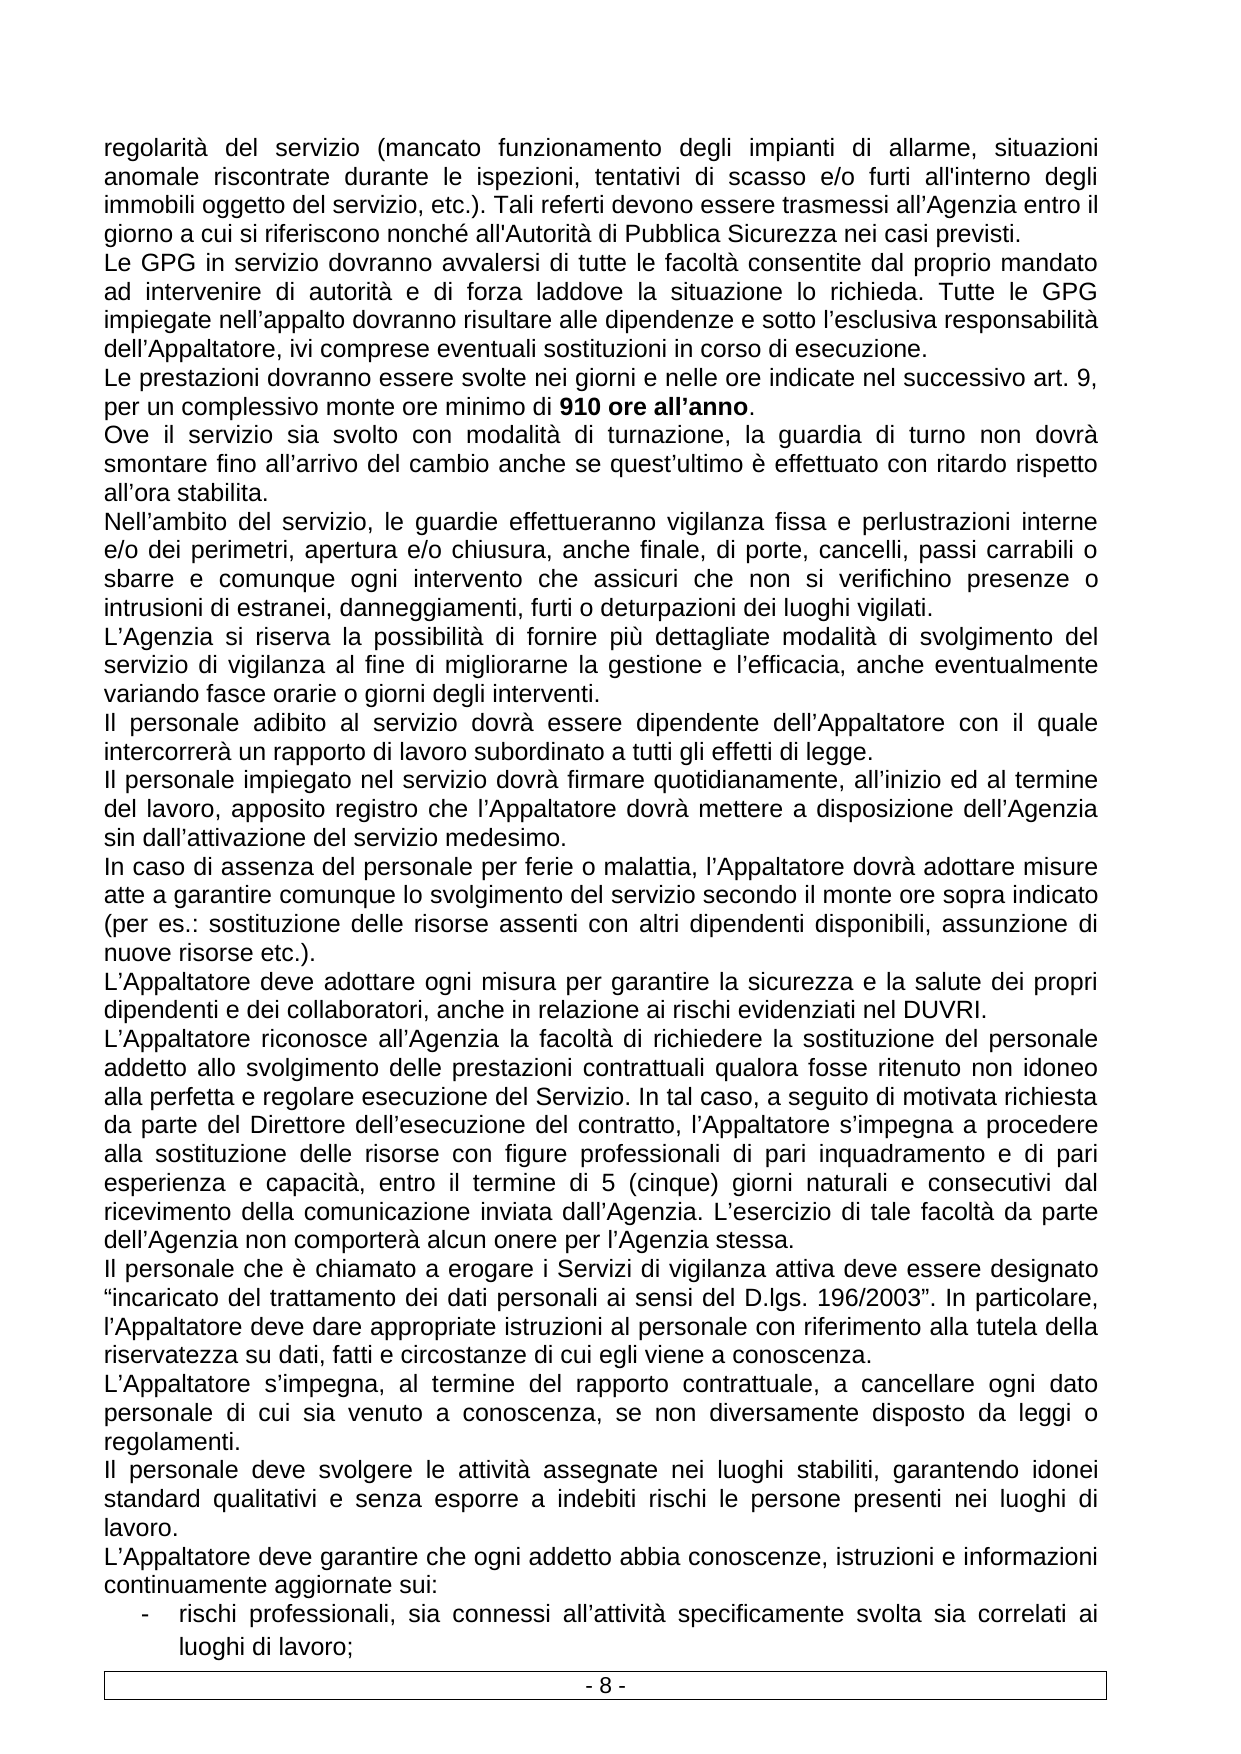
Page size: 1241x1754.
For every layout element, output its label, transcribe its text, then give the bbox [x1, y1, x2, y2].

text regolarità del servizio (mancato funzionamento degli impianti di allarme, situazioni anomale riscontrate durante le ispezioni, tentativi di scasso e/o furti all'interno degli immobili oggetto del servizio, etc.). Tali referti devono essere trasmessi all’Agenzia entro il giorno a cui si riferiscono nonché all'Autorità di Pubblica Sicurezza nei casi previsti. [103, 133, 1100, 248]
text L’Appaltatore s’impegna, al termine del rapporto contrattuale, a cancellare ogni dato personale di cui sia venuto a conoscenza, se non diversamente disposto da leggi o regolamenti. [103, 1369, 1100, 1455]
text L’Appaltatore deve garantire che ogni addetto abbia conoscenze, istruzioni e informazioni continuamente aggiornate sui: [103, 1542, 1100, 1599]
text Il personale che è chiamato a erogare i Servizi di vigilanza attiva deve essere designato “incaricato del trattamento dei dati personali ai sensi del D.lgs. 196/2003”. In particolare, l’Appaltatore deve dare appropriate istruzioni al personale con riferimento alla tutela della riservatezza su dati, fatti e circostanze di cui egli viene a conoscenza. [103, 1254, 1100, 1369]
text Il personale deve svolgere le attività assegnate nei luoghi stabiliti, garantendo idonei standard qualitativi e senza esporre a indebiti rischi le persone presenti nei luoghi di lavoro. [103, 1455, 1100, 1542]
text Le prestazioni dovranno essere svolte nei giorni e nelle ore indicate nel successivo art. 9, per un complessivo monte ore minimo di 910 ore all’anno. [103, 363, 1100, 420]
text In caso di assenza del personale per ferie o malattia, l’Appaltatore dovrà adottare misure atte a garantire comunque lo svolgimento del servizio secondo il monte ore sopra indicato (per es.: sostituzione delle risorse assenti con altri dipendenti disponibili, assunzione di nuove risorse etc.). [103, 852, 1100, 967]
text Il personale adibito al servizio dovrà essere dipendente dell’Appaltatore con il quale intercorrerà un rapporto di lavoro subordinato a tutti gli effetti di legge. [103, 708, 1100, 765]
text Le GPG in servizio dovranno avvalersi di tutte le facoltà consentite dal proprio mandato ad intervenire di autorità e di forza laddove la situazione lo richieda. Tutte le GPG impiegate nell’appalto dovranno risultare alle dipendenze e sotto l’esclusiva responsabilità dell’Appaltatore, ivi comprese eventuali sostituzioni in corso di esecuzione. [103, 248, 1100, 363]
list rischi professionali, sia connessi all’attività specificamente svolta sia correlati ai luoghi di lavoro; [141, 1599, 1100, 1661]
text Nell’ambito del servizio, le guardie effettueranno vigilanza fissa e perlustrazioni interne e/o dei perimetri, apertura e/o chiusura, anche finale, di porte, cancelli, passi carrabili o sbarre e comunque ogni intervento che assicuri che non si verifichino presenze o intrusioni di estranei, danneggiamenti, furti o deturpazioni dei luoghi vigilati. [103, 507, 1100, 622]
text Il personale impiegato nel servizio dovrà firmare quotidianamente, all’inizio ed al termine del lavoro, apposito registro che l’Appaltatore dovrà mettere a disposizione dell’Agenzia sin dall’attivazione del servizio medesimo. [103, 765, 1100, 852]
text L’Appaltatore deve adottare ogni misura per garantire la sicurezza e la salute dei propri dipendenti e dei collaboratori, anche in relazione ai rischi evidenziati nel DUVRI. [103, 967, 1100, 1024]
text L’Agenzia si riserva la possibilità di fornire più dettagliate modalità di svolgimento del servizio di vigilanza al fine di migliorarne la gestione e l’efficacia, anche eventualmente variando fasce orarie o giorni degli interventi. [103, 622, 1100, 708]
text Ove il servizio sia svolto con modalità di turnazione, la guardia di turno non dovrà smontare fino all’arrivo del cambio anche se quest’ultimo è effettuato con ritardo rispetto all’ora stabilita. [103, 420, 1100, 507]
text L’Appaltatore riconosce all’Agenzia la facoltà di richiedere la sostituzione del personale addetto allo svolgimento delle prestazioni contrattuali qualora fosse ritenuto non idoneo alla perfetta e regolare esecuzione del Servizio. In tal caso, a seguito di motivata richiesta da parte del Direttore dell’esecuzione del contratto, l’Appaltatore s’impegna a procedere alla sostituzione delle risorse con figure professionali di pari inquadramento e di pari esperienza e capacità, entro il termine di 5 (cinque) giorni naturali e consecutivi dal ricevimento della comunicazione inviata dall’Agenzia. L’esercizio di tale facoltà da parte dell’Agenzia non comporterà alcun onere per l’Agenzia stessa. [103, 1024, 1100, 1254]
